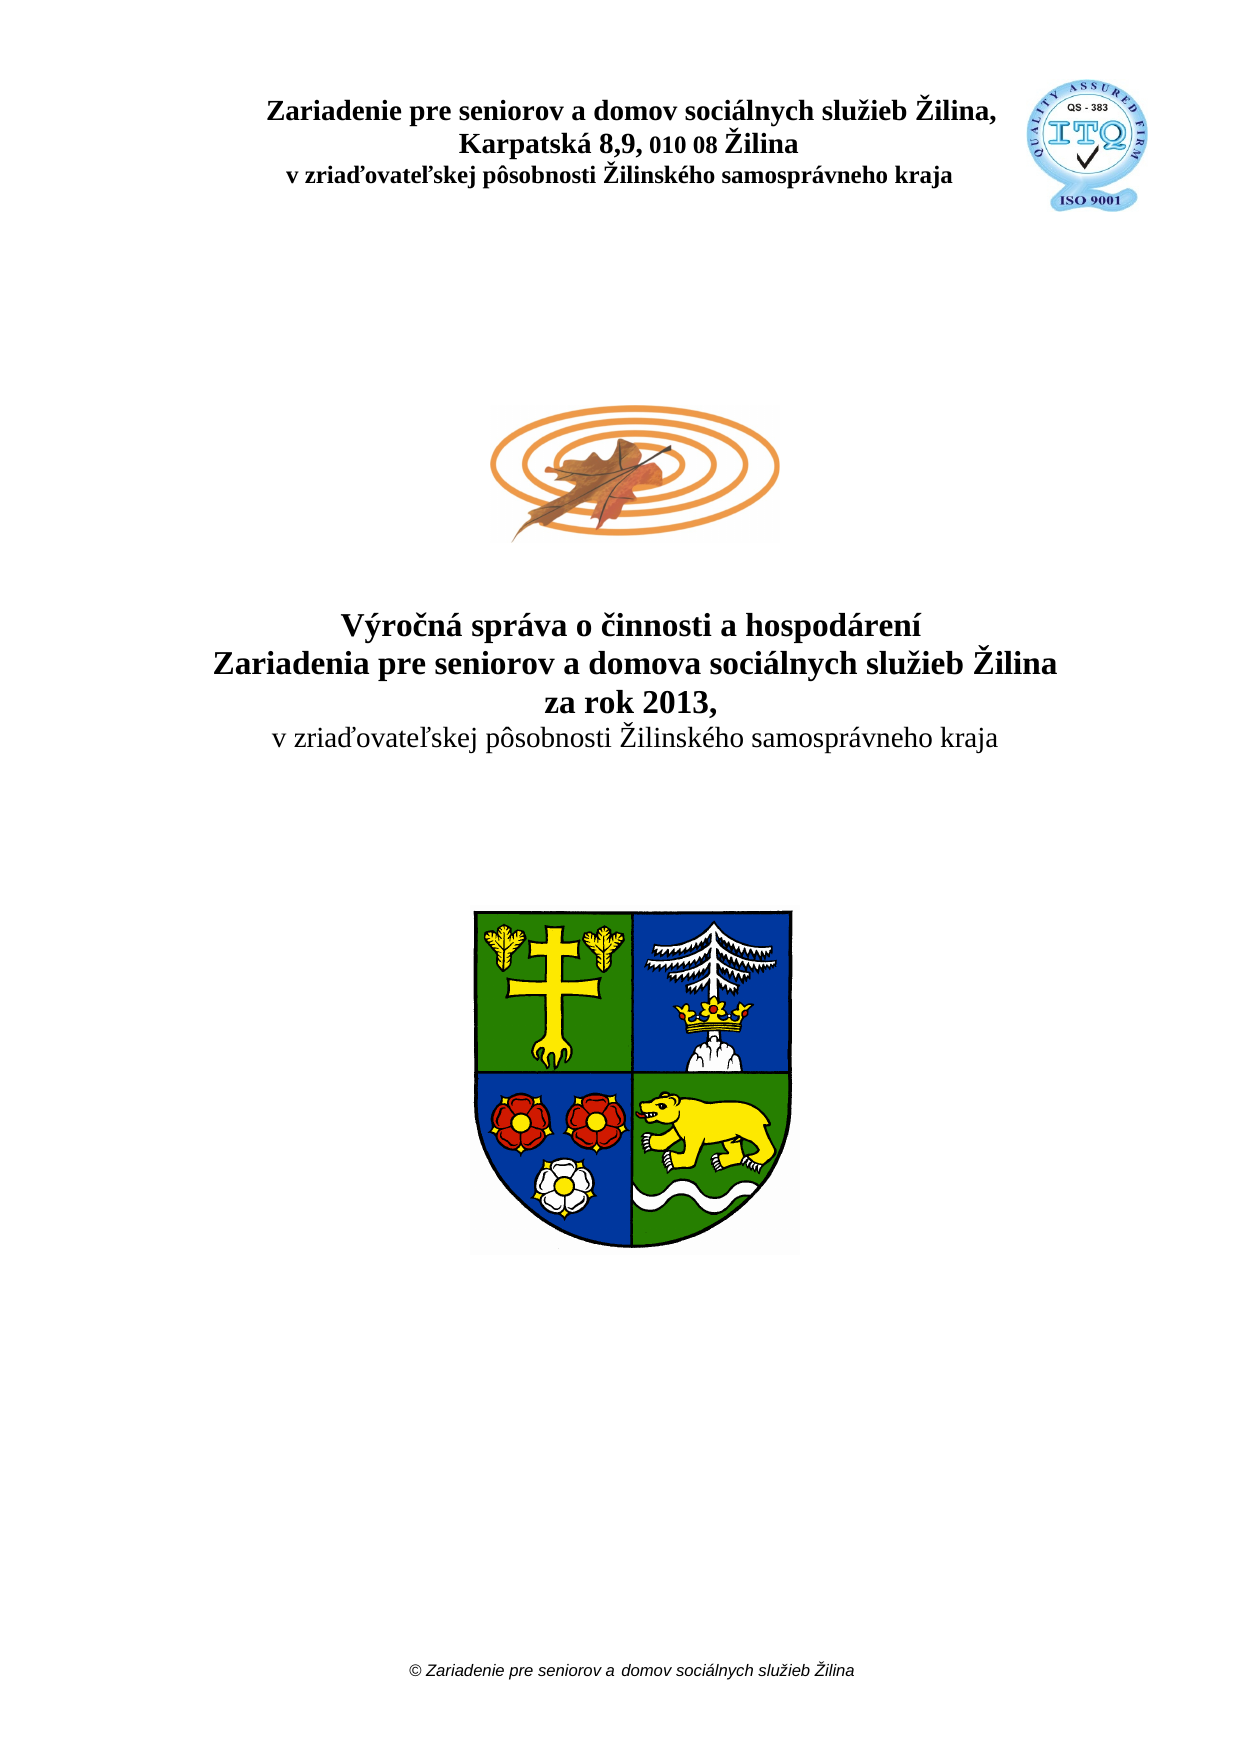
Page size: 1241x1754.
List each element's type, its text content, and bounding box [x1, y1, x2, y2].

picture [490, 405, 780, 543]
text za rok 2013, [118, 682, 1152, 720]
text Zariadenia pre seniorov a domova sociálnych služieb Žilina [118, 643, 1152, 682]
picture [1026, 79, 1148, 212]
text Výročná správa o činnosti a hospodárení [118, 605, 1152, 643]
text v zriaďovateľskej pôsobnosti Žilinského samosprávneho kraja [118, 720, 1152, 754]
picture [469, 905, 800, 1255]
